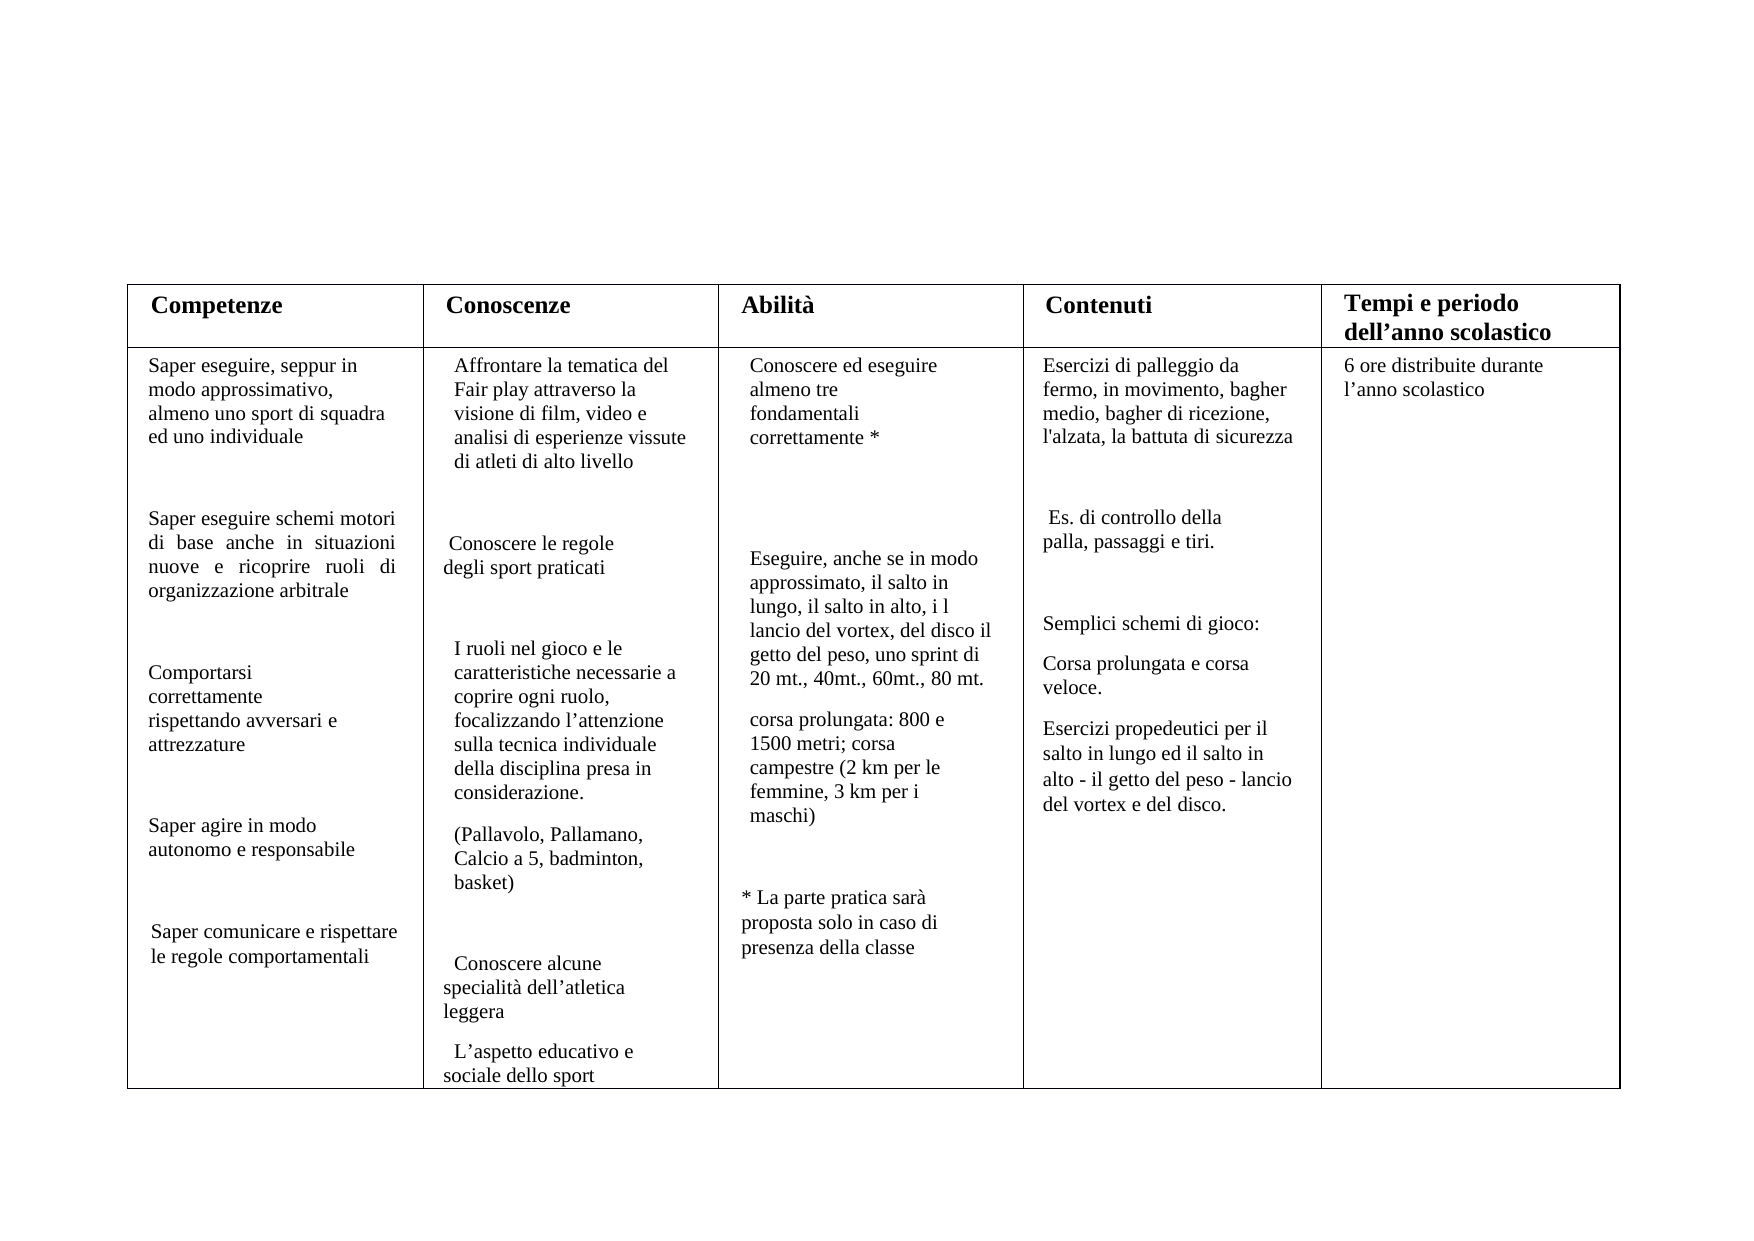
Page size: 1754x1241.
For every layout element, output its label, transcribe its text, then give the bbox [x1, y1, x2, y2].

table_header Competenze [128, 285, 423, 347]
table_cell Saper eseguire, seppur in modo approssimativo, almeno uno sport di squadra ed uno individuale Saper eseguire schemi motori di base anche in situazioni nuove e ricoprire ruoli di organizzazione arbitrale Comportarsi correttamente rispettando avversari e attrezzature Saper agire in modo autonomo e responsabile Saper comunicare e rispettare le regole comportamentali [128, 348, 423, 1087]
table_cell Affrontare la tematica del Fair play attraverso la visione di film, video e analisi di esperienze vissute di atleti di alto livello Conoscere le regole degli sport praticati I ruoli nel gioco e le caratteristiche necessarie a coprire ogni ruolo, focalizzando l’attenzione sulla tecnica individuale della disciplina presa in considerazione. (Pallavolo, Pallamano, Calcio a 5, badminton, basket) Conoscere alcune specialità dell’atletica leggera L’aspetto educativo e sociale dello sport [424, 348, 718, 1087]
table_header Abilità [719, 285, 1023, 347]
table_cell Esercizi di palleggio da fermo, in movimento, bagher medio, bagher di ricezione, l'alzata, la battuta di sicurezza Es. di controllo della palla, passaggi e tiri. Semplici schemi di gioco: Corsa prolungata e corsa veloce. Esercizi propedeutici per il salto in lungo ed il salto in alto - il getto del peso - lancio del vortex e del disco. [1024, 348, 1321, 1087]
table_cell Conoscere ed eseguire almeno tre fondamentali correttamente * Eseguire, anche se in modo approssimato, il salto in lungo, il salto in alto, i l lancio del vortex, del disco il getto del peso, uno sprint di 20 mt., 40mt., 60mt., 80 mt. corsa prolungata: 800 e 1500 metri; corsa campestre (2 km per le femmine, 3 km per i maschi) * La parte pratica sarà proposta solo in caso di presenza della classe [719, 348, 1023, 1087]
table_cell 6 ore distribuite durante l’anno scolastico [1322, 348, 1619, 1087]
table_header Conoscenze [424, 285, 718, 347]
table_header Contenuti [1024, 285, 1321, 347]
table_header Tempi e periodo dell’anno scolastico [1322, 285, 1619, 347]
